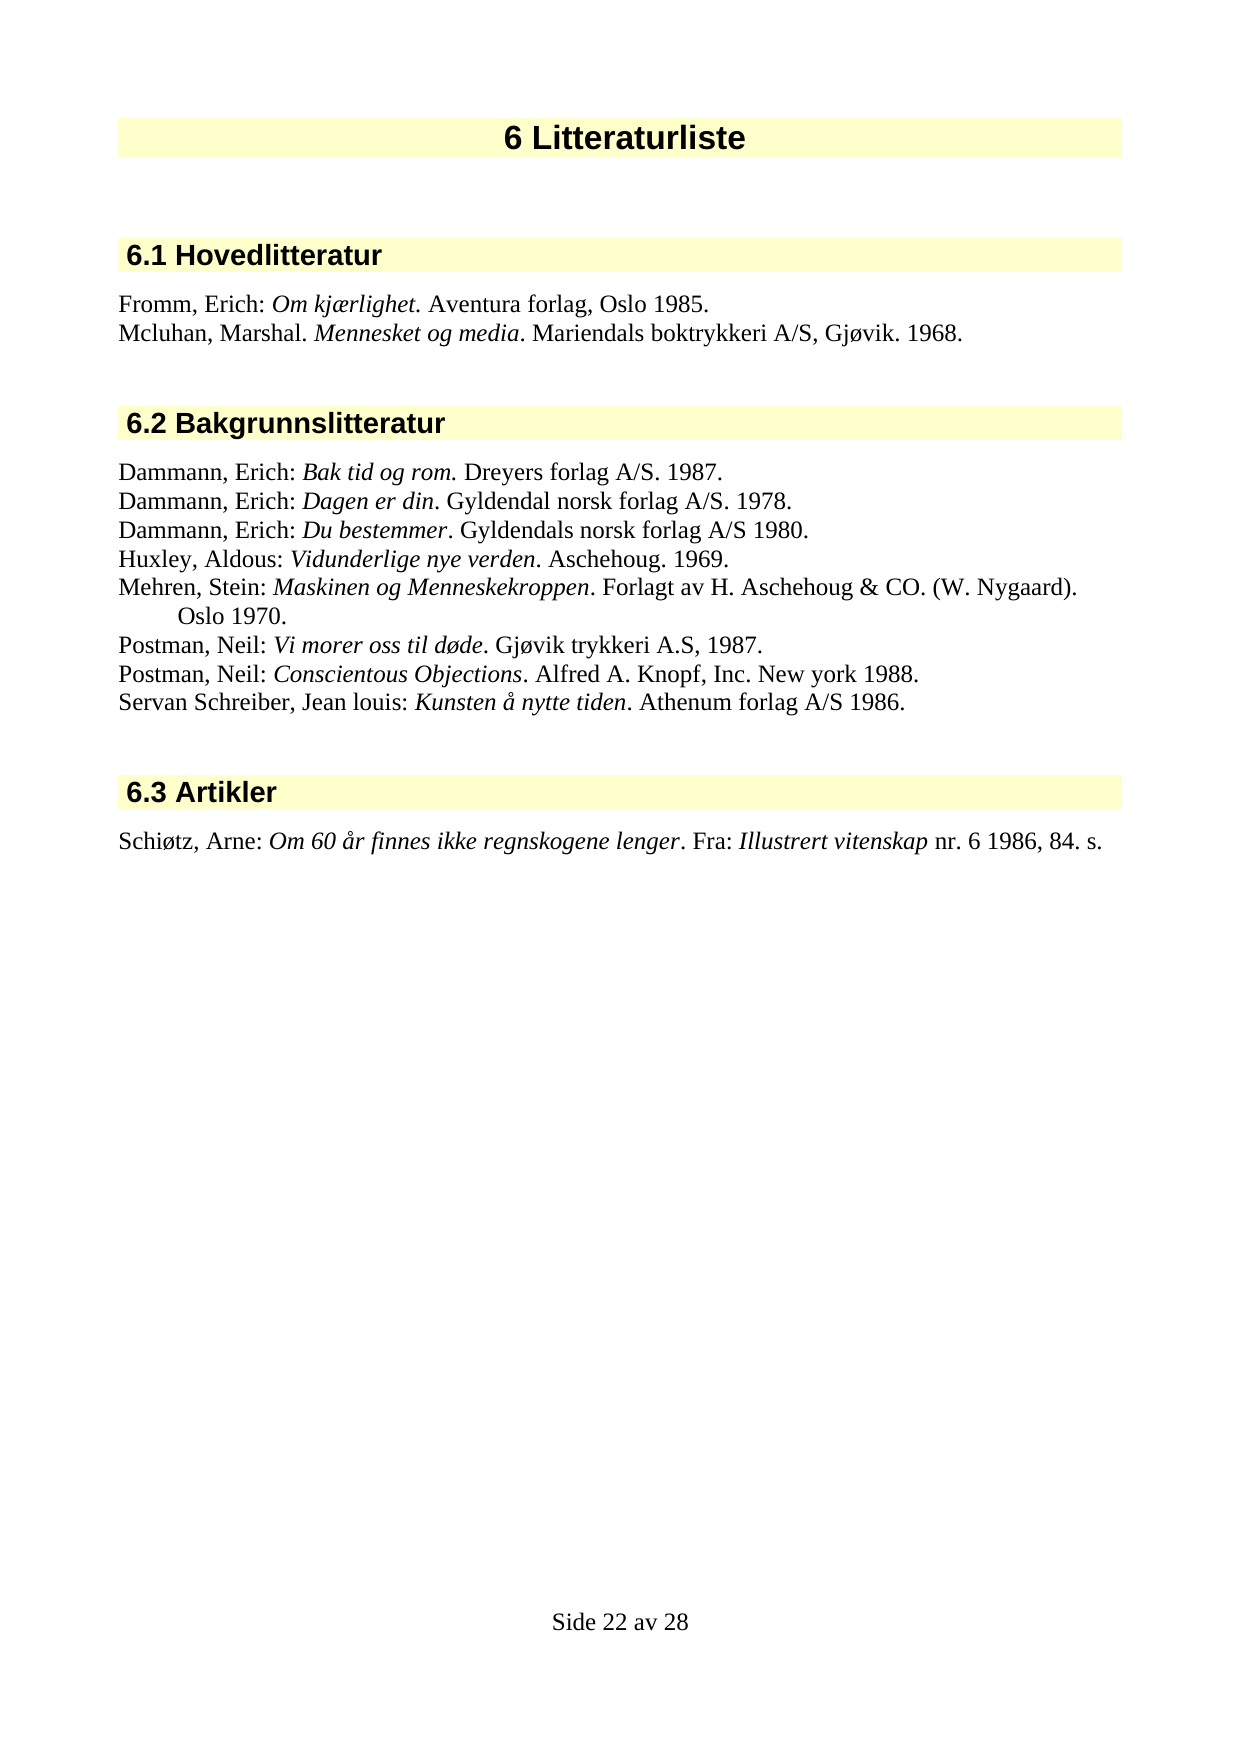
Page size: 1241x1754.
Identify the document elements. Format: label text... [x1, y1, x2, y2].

text Huxley, Aldous: Vidunderlige nye verden. Aschehoug. 1969. [118, 544, 1122, 572]
text Postman, Neil: Vi morer oss til døde. Gjøvik trykkeri A.S, 1987. [118, 630, 1122, 659]
text Dammann, Erich: Dagen er din. Gyldendal norsk forlag A/S. 1978. [118, 486, 1122, 515]
text Dammann, Erich: Du bestemmer. Gyldendals norsk forlag A/S 1980. [118, 515, 1122, 544]
subtitle Bakgrunnslitteratur [118, 406, 1122, 440]
text Dammann, Erich: Bak tid og rom. Dreyers forlag A/S. 1987. [118, 457, 1122, 486]
text Fromm, Erich: Om kjærlighet. Aventura forlag, Oslo 1985. [118, 289, 1122, 318]
text Mehren, Stein: Maskinen og Menneskekroppen. Forlagt av H. Aschehoug & CO. (W. Nygaard). Oslo 1970. [118, 572, 1122, 630]
text Schiøtz, Arne: Om 60 år finnes ikke regnskogene lenger. Fra: Illustrert vitenskap nr. 6 1986, 84. s. [118, 826, 1122, 855]
text Servan Schreiber, Jean louis: Kunsten å nytte tiden. Athenum forlag A/S 1986. [118, 687, 1122, 716]
subtitle Hovedlitteratur [118, 238, 1122, 272]
subtitle Artikler [118, 775, 1122, 809]
text Postman, Neil: Conscientous Objections. Alfred A. Knopf, Inc. New york 1988. [118, 659, 1122, 687]
subtitle Litteraturliste [118, 118, 1122, 157]
text Mcluhan, Marshal. Mennesket og media. Mariendals boktrykkeri A/S, Gjøvik. 1968. [118, 318, 1122, 347]
